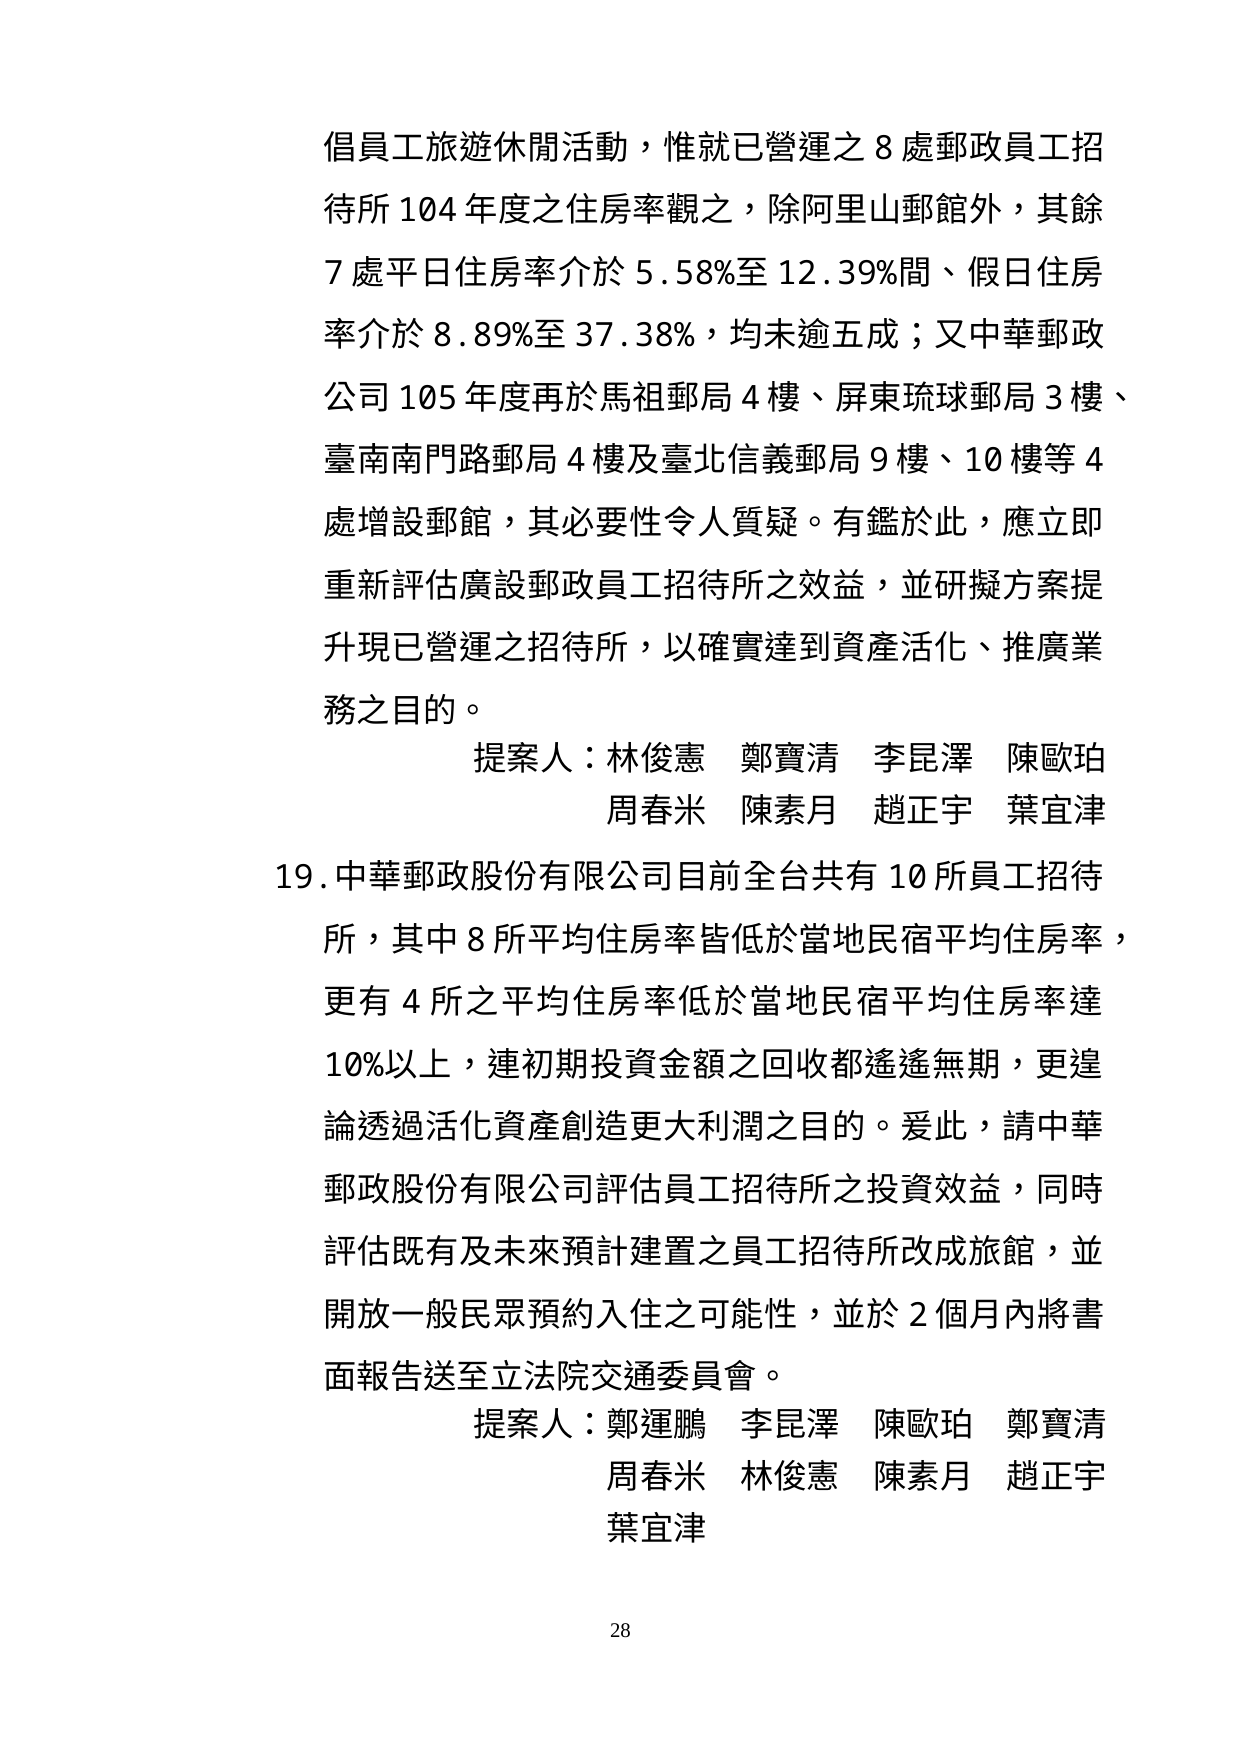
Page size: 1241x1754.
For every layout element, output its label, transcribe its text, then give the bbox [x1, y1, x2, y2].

text 提案人：林俊憲 鄭寶清 李昆澤 陳歐珀 周春米 陳素月 趙正宇 葉宜津 [473, 728, 1117, 832]
text 提案人：鄭運鵬 李昆澤 陳歐珀 鄭寶清 周春米 林俊憲 陳素月 趙正宇 葉宜津 [473, 1395, 1117, 1551]
text 18.中華郵政股份有限公司截至104年底已設置有嘉義阿里山郵館、花蓮天祥郵館、南投萬大郵館、南投霧社郵館等8處郵政員工招待所並營運，依據「中華郵政股份有限公司郵政員工招待所設置管理要點」，其設置目的係為加強資產活化、協助公司業務推展、提倡員工旅遊休閒活動，惟就已營運之8處郵政員工招待所104年度之住房率觀之，除阿里山郵館外，其餘7處平日住房率介於5.58%至12.39%間、假日住房率介於8.89%至37.38%，均未逾五成；又中華郵政公司105年度再於馬祖郵局4樓、屏東琉球郵局3樓、臺南南門路郵局4樓及臺北信義郵局9樓、10樓等4處增設郵館，其必要性令人質疑。有鑑於此，應立即重新評估廣設郵政員工招待所之效益，並研擬方案提升現已營運之招待所，以確實達到資產活化、推廣業務之目的。 [273, 103, 1104, 728]
text 19.中華郵政股份有限公司目前全台共有10所員工招待所，其中8所平均住房率皆低於當地民宿平均住房率，更有4所之平均住房率低於當地民宿平均住房率達10%以上，連初期投資金額之回收都遙遙無期，更遑論透過活化資產創造更大利潤之目的。爰此，請中華郵政股份有限公司評估員工招待所之投資效益，同時評估既有及未來預計建置之員工招待所改成旅館，並開放一般民眾預約入住之可能性，並於2個月內將書面報告送至立法院交通委員會。 [273, 832, 1104, 1395]
